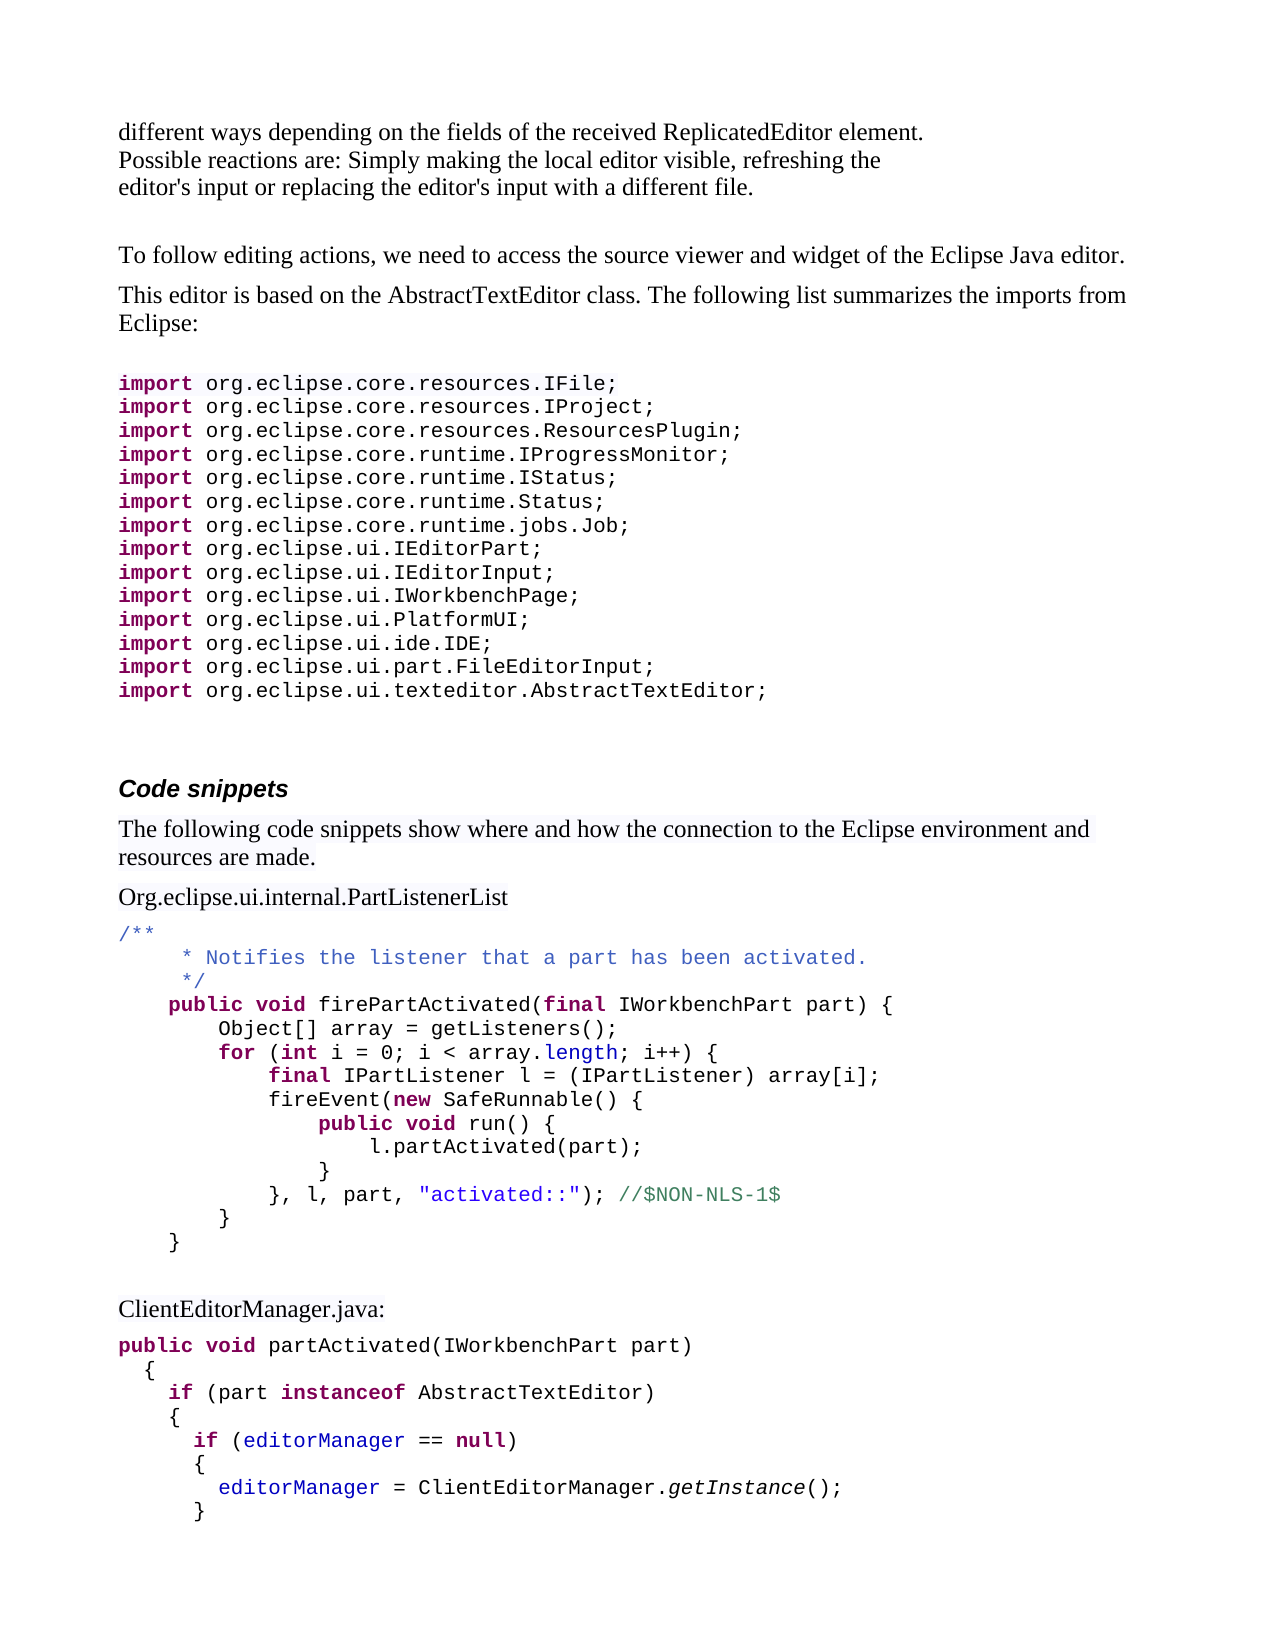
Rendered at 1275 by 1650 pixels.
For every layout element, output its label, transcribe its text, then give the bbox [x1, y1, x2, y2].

subtitle Code snippets [118, 775, 1157, 803]
text public void firePartActivated(final IWorkbenchPart part) { [118, 994, 1157, 1018]
text fireEvent(new SafeRunnable() { [118, 1089, 1157, 1113]
text import org.eclipse.ui.PlatformUI; [118, 609, 1157, 633]
text { [118, 1406, 1157, 1429]
text To follow editing actions, we need to access the source viewer and widget of the Eclipse Java editor. [118, 241, 1157, 269]
text }, l, part, "activated::"); //$NON-NLS-1$ [118, 1184, 1157, 1207]
text /** [118, 923, 1157, 947]
text import org.eclipse.core.runtime.IProgressMonitor; [118, 444, 1157, 467]
text Object[] array = getListeners(); [118, 1018, 1157, 1042]
text if (part instanceof AbstractTextEditor) [118, 1382, 1157, 1406]
text } [118, 1207, 1157, 1231]
text import org.eclipse.core.resources.IProject; [118, 396, 1157, 420]
text } [118, 1160, 1157, 1184]
text editorManager = ClientEditorManager.getInstance(); [118, 1477, 1157, 1501]
text import org.eclipse.core.runtime.Status; [118, 491, 1157, 514]
text import org.eclipse.ui.texteditor.AbstractTextEditor; [118, 680, 1157, 704]
text * Notifies the listener that a part has been activated. [118, 947, 1157, 971]
text Org.eclipse.ui.internal.PartListenerList [508, 883, 1157, 911]
text */ [118, 971, 1157, 994]
text import org.eclipse.core.resources.IFile; [118, 373, 1157, 396]
text import org.eclipse.ui.IEditorPart; [118, 538, 1157, 562]
text public void partActivated(IWorkbenchPart part) [118, 1335, 1157, 1359]
text import org.eclipse.core.runtime.jobs.Job; [118, 514, 1157, 538]
text import org.eclipse.ui.ide.IDE; [118, 633, 1157, 656]
text final IPartListener l = (IPartListener) array[i]; [118, 1065, 1157, 1089]
text The following code snippets show where and how the connection to the Eclipse environment and resources are made. [316, 815, 1157, 871]
text } [118, 1501, 1157, 1524]
text import org.eclipse.ui.part.FileEditorInput; [118, 656, 1157, 680]
text { [118, 1453, 1157, 1477]
text ClientEditorManager.java: [385, 1295, 1157, 1322]
text This editor is based on the AbstractTextEditor class. The following list summarizes the imports from Eclipse: [118, 282, 1157, 337]
text } [118, 1231, 1157, 1254]
text different ways depending on the fields of the received ReplicatedEditor element. Possible reactions are: Simply making the local editor visible, refreshing the editor's input or replacing the editor's input with a different file. [118, 118, 1157, 229]
text import org.eclipse.core.resources.ResourcesPlugin; [118, 420, 1157, 444]
text import org.eclipse.core.runtime.IStatus; [118, 467, 1157, 491]
text public void run() { [118, 1113, 1157, 1136]
text if (editorManager == null) [118, 1429, 1157, 1453]
text { [118, 1359, 1157, 1382]
text for (int i = 0; i < array.length; i++) { [118, 1042, 1157, 1065]
text import org.eclipse.ui.IWorkbenchPage; [118, 586, 1157, 609]
text import org.eclipse.ui.IEditorInput; [118, 562, 1157, 586]
text l.partActivated(part); [118, 1136, 1157, 1160]
